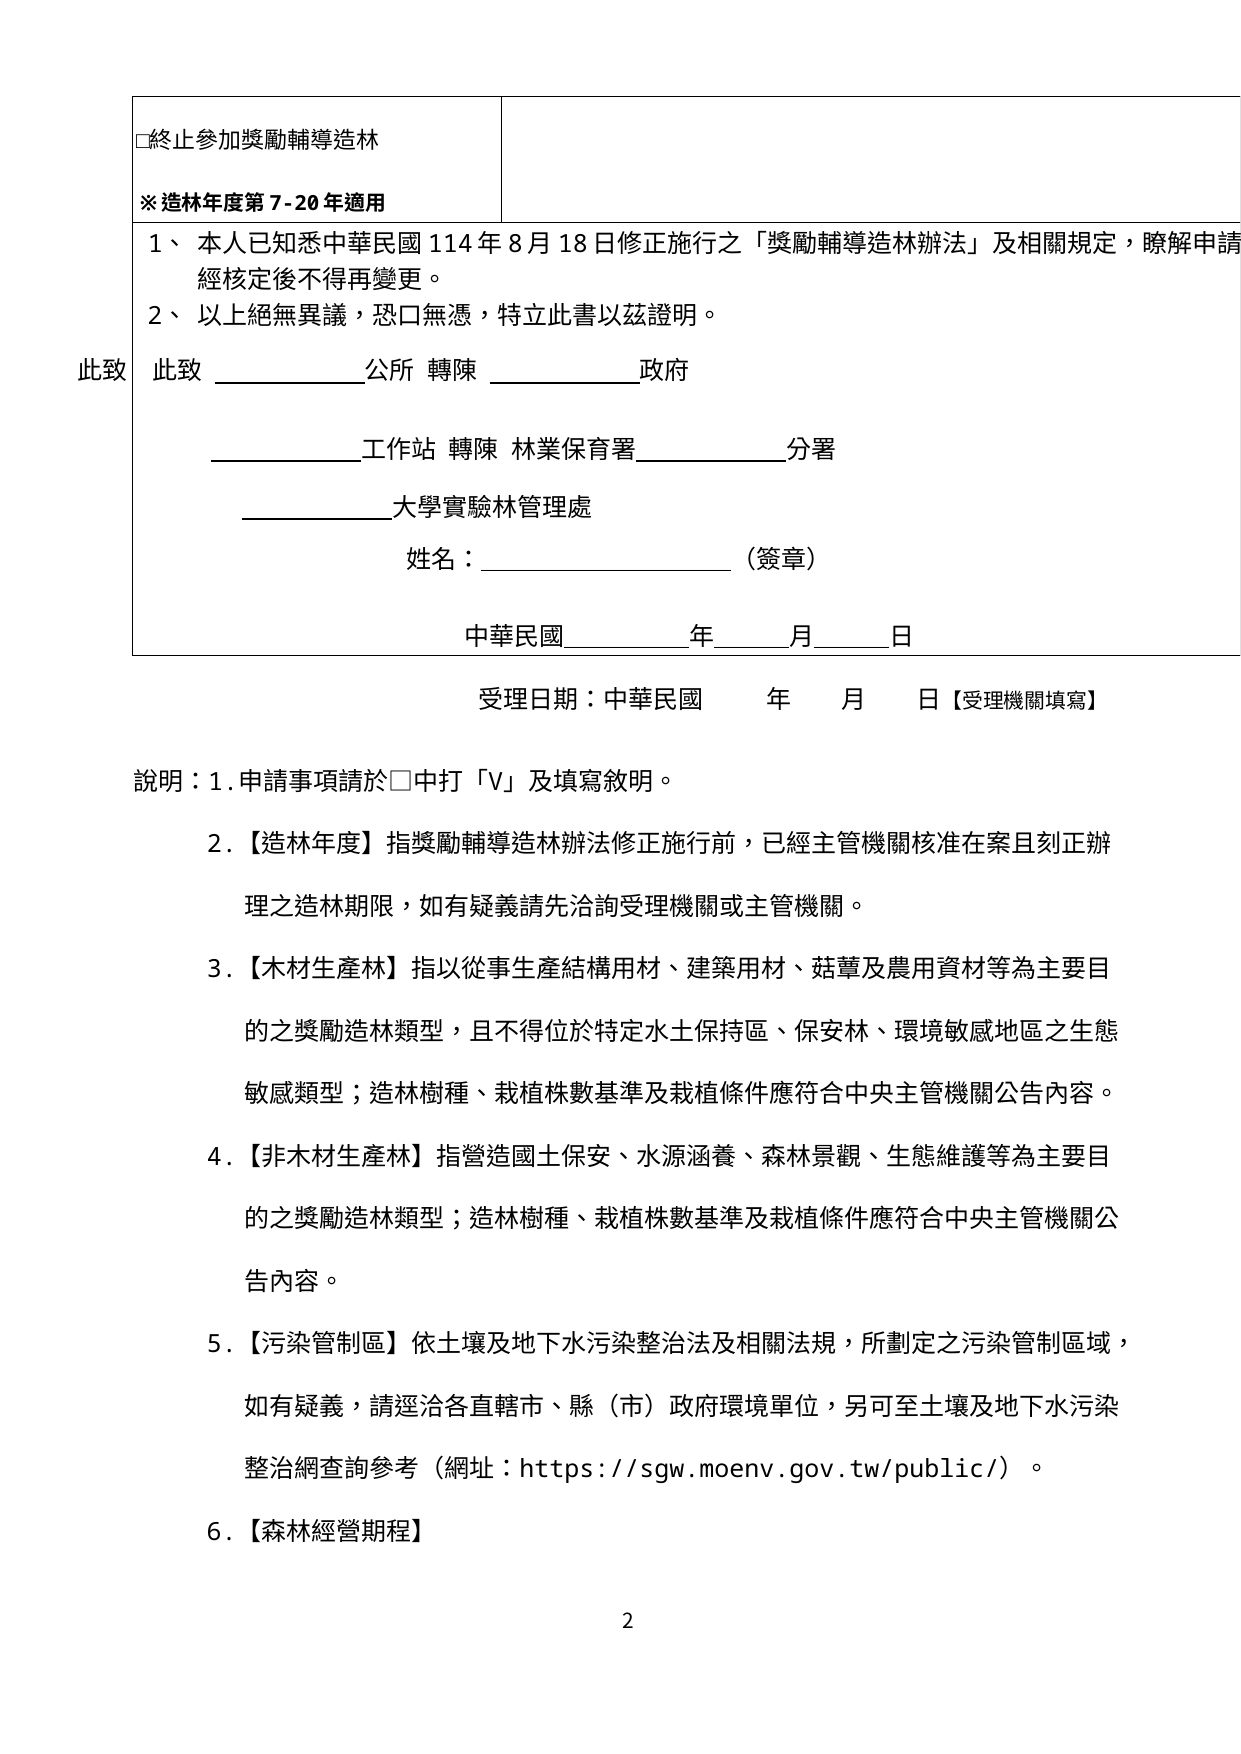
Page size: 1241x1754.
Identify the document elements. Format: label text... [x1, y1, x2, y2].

text 說明：1.申請事項請於□中打「V」及填寫敘明。 [133, 738, 1122, 800]
text 6.【森林經營期程】 [177, 1488, 1122, 1550]
table_cell 本人已知悉中華民國114年8月18日修正施行之「獎勵輔導造林辦法」及相關規定，瞭解申請經核定後不得再變更。 以上絕無異議，恐口無憑，特立此書以茲證明。 此致 此致 公所 轉陳 政府 工作站 轉陳 林業保育署 分署 大學實驗林管理處 姓名：＿＿＿＿＿＿＿＿＿＿（簽章） 中華民國＿＿＿＿＿年＿＿＿月＿＿＿日 [133, 223, 1240, 655]
text 5.【污染管制區】依土壤及地下水污染整治法及相關法規，所劃定之污染管制區域，如有疑義，請逕洽各直轄市、縣（市）政府環境單位，另可至土壤及地下水污染整治網查詢參考（網址：https://sgw.moenv.gov.tw/public/）。 [207, 1300, 1122, 1488]
table_cell □終止參加獎勵輔導造林 ※造林年度第7-20年適用 [133, 97, 501, 222]
text 受理日期：中華民國 年 月 日【受理機關填寫】 [133, 656, 1108, 719]
text 3.【木材生產林】指以從事生產結構用材、建築用材、菇蕈及農用資材等為主要目的之獎勵造林類型，且不得位於特定水土保持區、保安林、環境敏感地區之生態敏感類型；造林樹種、栽植株數基準及栽植條件應符合中央主管機關公告內容。 [207, 925, 1122, 1113]
text 2.【造林年度】指獎勵輔導造林辦法修正施行前，已經主管機關核准在案且刻正辦理之造林期限，如有疑義請先洽詢受理機關或主管機關。 [207, 800, 1122, 925]
text 4.【非木材生產林】指營造國土保安、水源涵養、森林景觀、生態維護等為主要目的之獎勵造林類型；造林樹種、栽植株數基準及栽植條件應符合中央主管機關公告內容。 [207, 1113, 1122, 1300]
table_cell [502, 97, 1240, 222]
